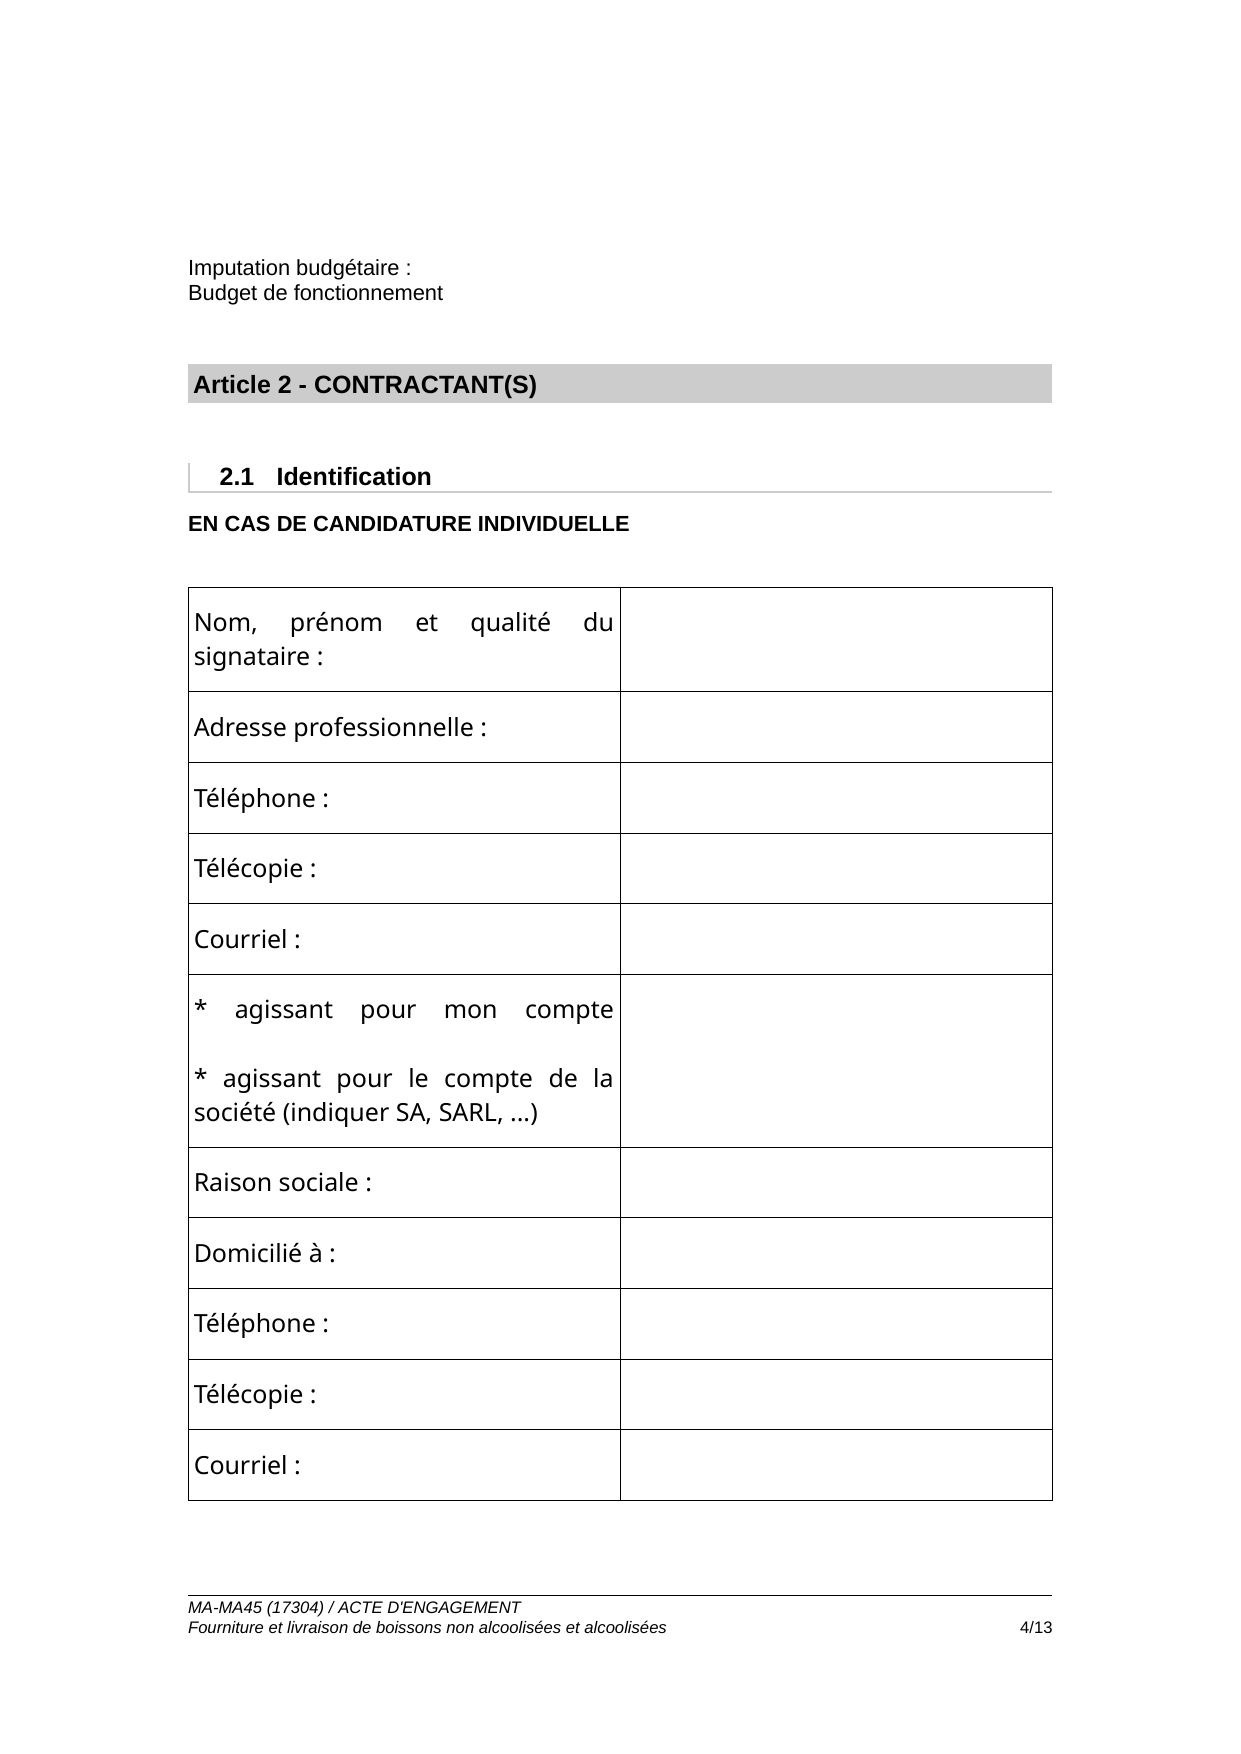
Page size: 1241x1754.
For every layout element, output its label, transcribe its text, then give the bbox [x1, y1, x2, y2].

table_cell [621, 1218, 1052, 1288]
table_cell Domicilié à : [189, 1218, 620, 1288]
table_cell [621, 834, 1052, 903]
table_cell [621, 1148, 1052, 1217]
table_cell Télécopie : [189, 1360, 620, 1429]
table_cell Courriel : [189, 1430, 620, 1500]
text EN CAS DE CANDIDATURE INDIVIDUELLE [188, 511, 1052, 536]
table_cell Télécopie : [189, 834, 620, 903]
text Imputation budgétaire : [188, 255, 1052, 280]
table_cell Téléphone : [189, 1289, 620, 1358]
subtitle CONTRACTANT(S) [190, 367, 1050, 401]
table_cell Courriel : [189, 904, 620, 974]
table_cell Adresse professionnelle : [189, 692, 620, 762]
table_cell [621, 692, 1052, 762]
table_cell Téléphone : [189, 763, 620, 832]
table_cell [621, 1289, 1052, 1358]
table_cell [621, 763, 1052, 832]
table_header Nom, prénom et qualité du signataire : [189, 588, 620, 691]
table_cell [621, 975, 1052, 1147]
table_header [621, 588, 1052, 691]
table_cell * agissant pour mon compte * agissant pour le compte de la société (indiquer SA, SARL, ...) [189, 975, 620, 1147]
table_cell [621, 1430, 1052, 1500]
table_cell [621, 1360, 1052, 1429]
text Budget de fonctionnement [188, 280, 1052, 305]
subtitle Identification [188, 462, 1052, 491]
table_cell [621, 904, 1052, 974]
table_cell Raison sociale : [189, 1148, 620, 1217]
